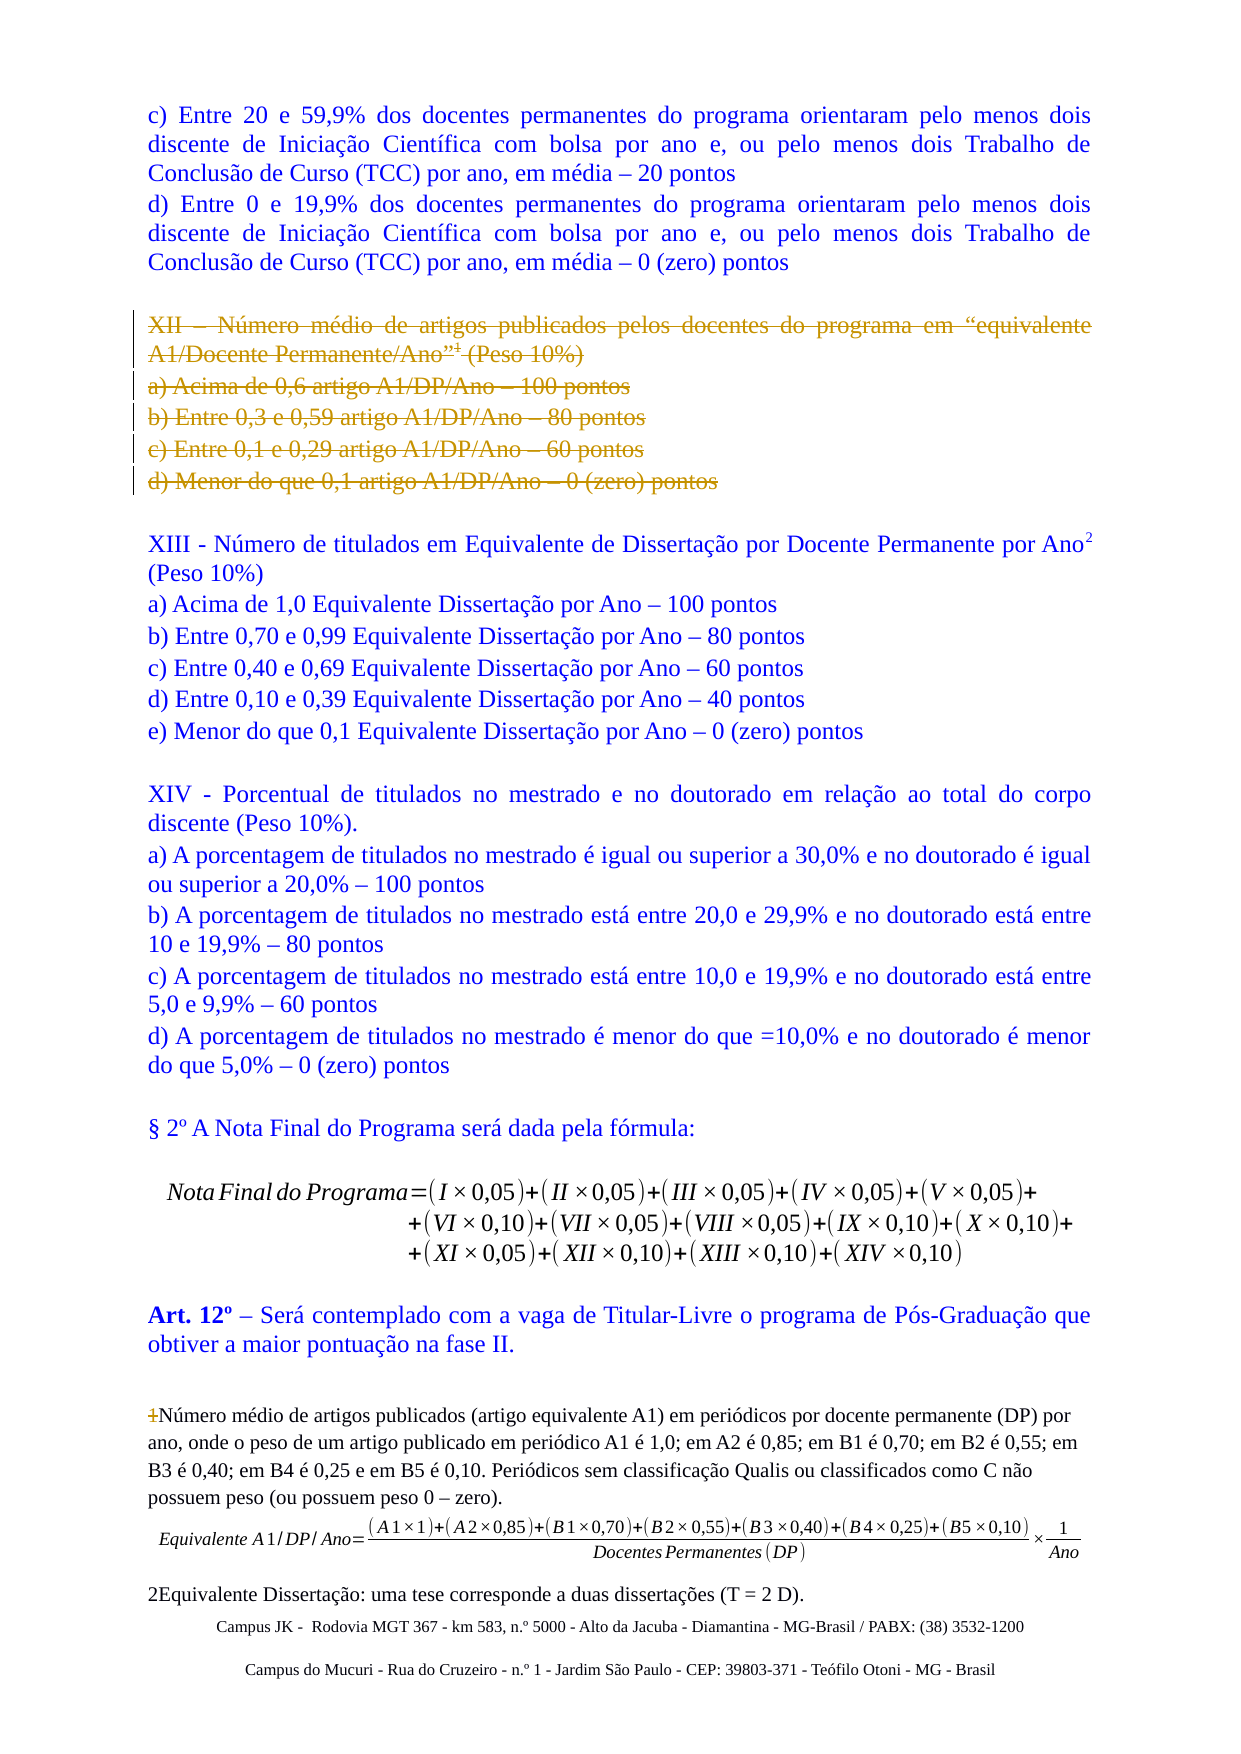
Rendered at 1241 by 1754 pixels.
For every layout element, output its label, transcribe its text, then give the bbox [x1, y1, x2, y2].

text c) Entre 20 e 59,9% dos docentes permanentes do programa orientaram pelo menos dois discente de Iniciação Científica com bolsa por ano e, ou pelo menos dois Trabalho de Conclusão de Curso (TCC) por ano, em média – 20 pontos [148, 100, 1092, 187]
text c) A porcentagem de titulados no mestrado está entre 10,0 e 19,9% e no doutorado está entre 5,0 e 9,9% – 60 pontos [148, 961, 1092, 1018]
text e) Menor do que 0,1 Equivalente Dissertação por Ano – 0 (zero) pontos [148, 716, 1092, 745]
text d) Entre 0 e 19,9% dos docentes permanentes do programa orientaram pelo menos dois discente de Iniciação Científica com bolsa por ano e, ou pelo menos dois Trabalho de Conclusão de Curso (TCC) por ano, em média – 0 (zero) pontos [148, 189, 1092, 276]
text Art. 12º – Será contemplado com a vaga de Titular-Livre o programa de Pós-Graduação que obtiver a maior pontuação na fase II. [148, 1301, 1092, 1358]
text XIII - Número de titulados em Equivalente de Dissertação por Docente Permanente por Ano (Peso 10%) [148, 529, 1092, 587]
text XIV - Porcentual de titulados no mestrado e no doutorado em relação ao total do corpo discente (Peso 10%). [148, 779, 1092, 837]
text § 2º A Nota Final do Programa será dada pela fórmula: [148, 1113, 1092, 1142]
text b) Entre 0,70 e 0,99 Equivalente Dissertação por Ano – 80 pontos [148, 621, 1092, 650]
text d) Entre 0,10 e 0,39 Equivalente Dissertação por Ano – 40 pontos [148, 684, 1092, 713]
text Equivalente Dissertação: uma tese corresponde a duas dissertações (T = 2 D). [148, 1582, 1092, 1606]
text a) A porcentagem de titulados no mestrado é igual ou superior a 30,0% e no doutorado é igual ou superior a 20,0% – 100 pontos [148, 840, 1092, 897]
text d) A porcentagem de titulados no mestrado é menor do que =10,0% e no doutorado é menor do que 5,0% – 0 (zero) pontos [148, 1021, 1092, 1079]
text a) Acima de 1,0 Equivalente Dissertação por Ano – 100 pontos [148, 589, 1092, 618]
text b) A porcentagem de titulados no mestrado está entre 20,0 e 29,9% e no doutorado está entre 10 e 19,9% – 80 pontos [148, 900, 1092, 958]
text c) Entre 0,40 e 0,69 Equivalente Dissertação por Ano – 60 pontos [148, 653, 1092, 682]
